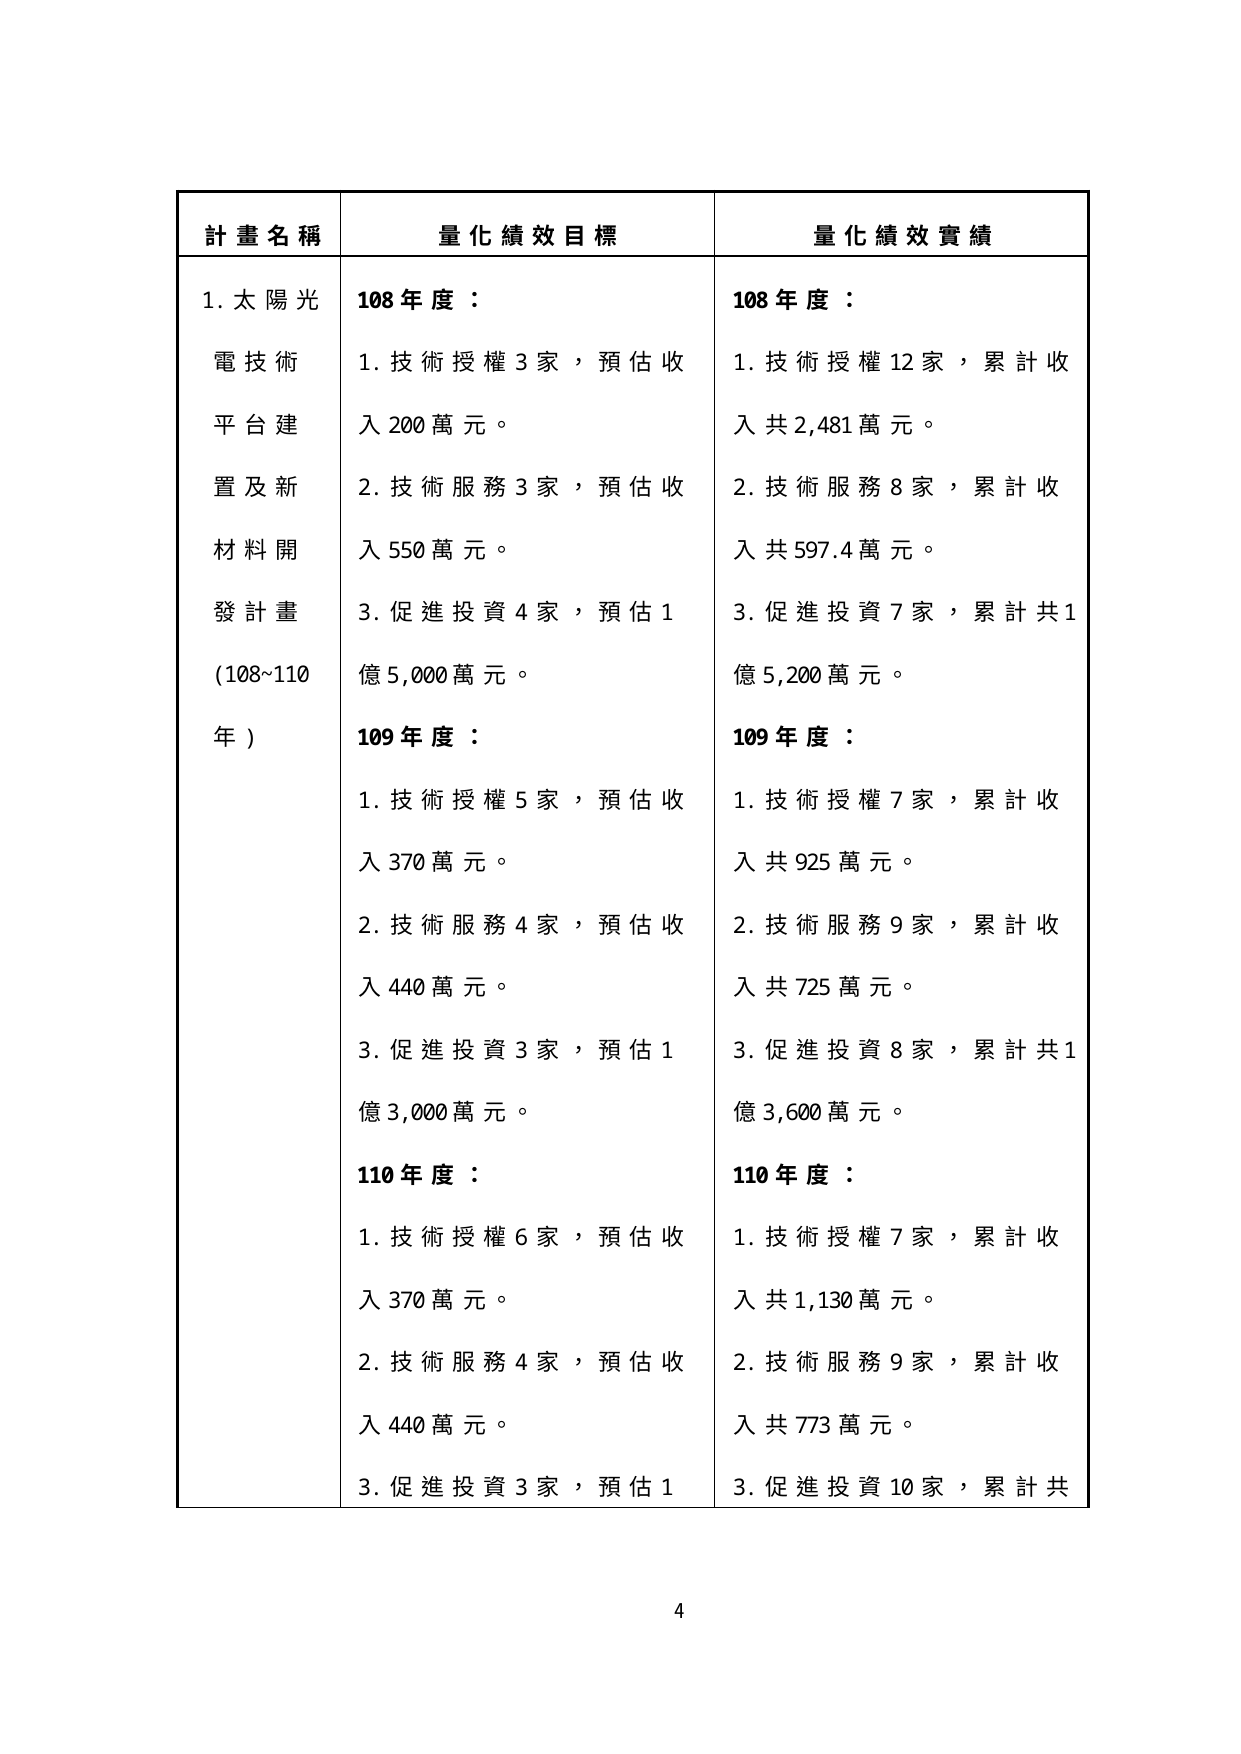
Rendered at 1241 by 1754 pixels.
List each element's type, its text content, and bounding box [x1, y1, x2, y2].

table_cell 1.太陽光電技術平台建置及新材料開發計畫(108~110年) [179, 257, 340, 1507]
table_cell 108年度： 1.技術授權3家，預估收入200萬元。 2.技術服務3家，預估收入550萬元。 3.促進投資4家，預估1億5,000萬元。 109年度： 1.技術授權5家，預估收入370萬元。 2.技術服務4家，預估收入440萬元。 3.促進投資3家，預估1億3,000萬元。 110年度： 1.技術授權6家，預估收入370萬元。 2.技術服務4家，預估收入440萬元。 3.促進投資3家，預估1 [341, 257, 714, 1507]
table_header 量化績效目標 [341, 193, 714, 255]
table_header 計畫名稱 [179, 193, 340, 255]
table_cell 108年度： 1.技術授權12家，累計收入共2,481萬元。 2.技術服務8家，累計收入共597.4萬元。 3.促進投資7家，累計共1億5,200萬元。 109年度： 1.技術授權7家，累計收入共925萬元。 2.技術服務9家，累計收入共725萬元。 3.促進投資8家，累計共1億3,600萬元。 110年度： 1.技術授權7家，累計收入共1,130萬元。 2.技術服務9家，累計收入共773萬元。 3.促進投資10家，累計共 [715, 257, 1087, 1507]
table_header 量化績效實績 [715, 193, 1087, 255]
